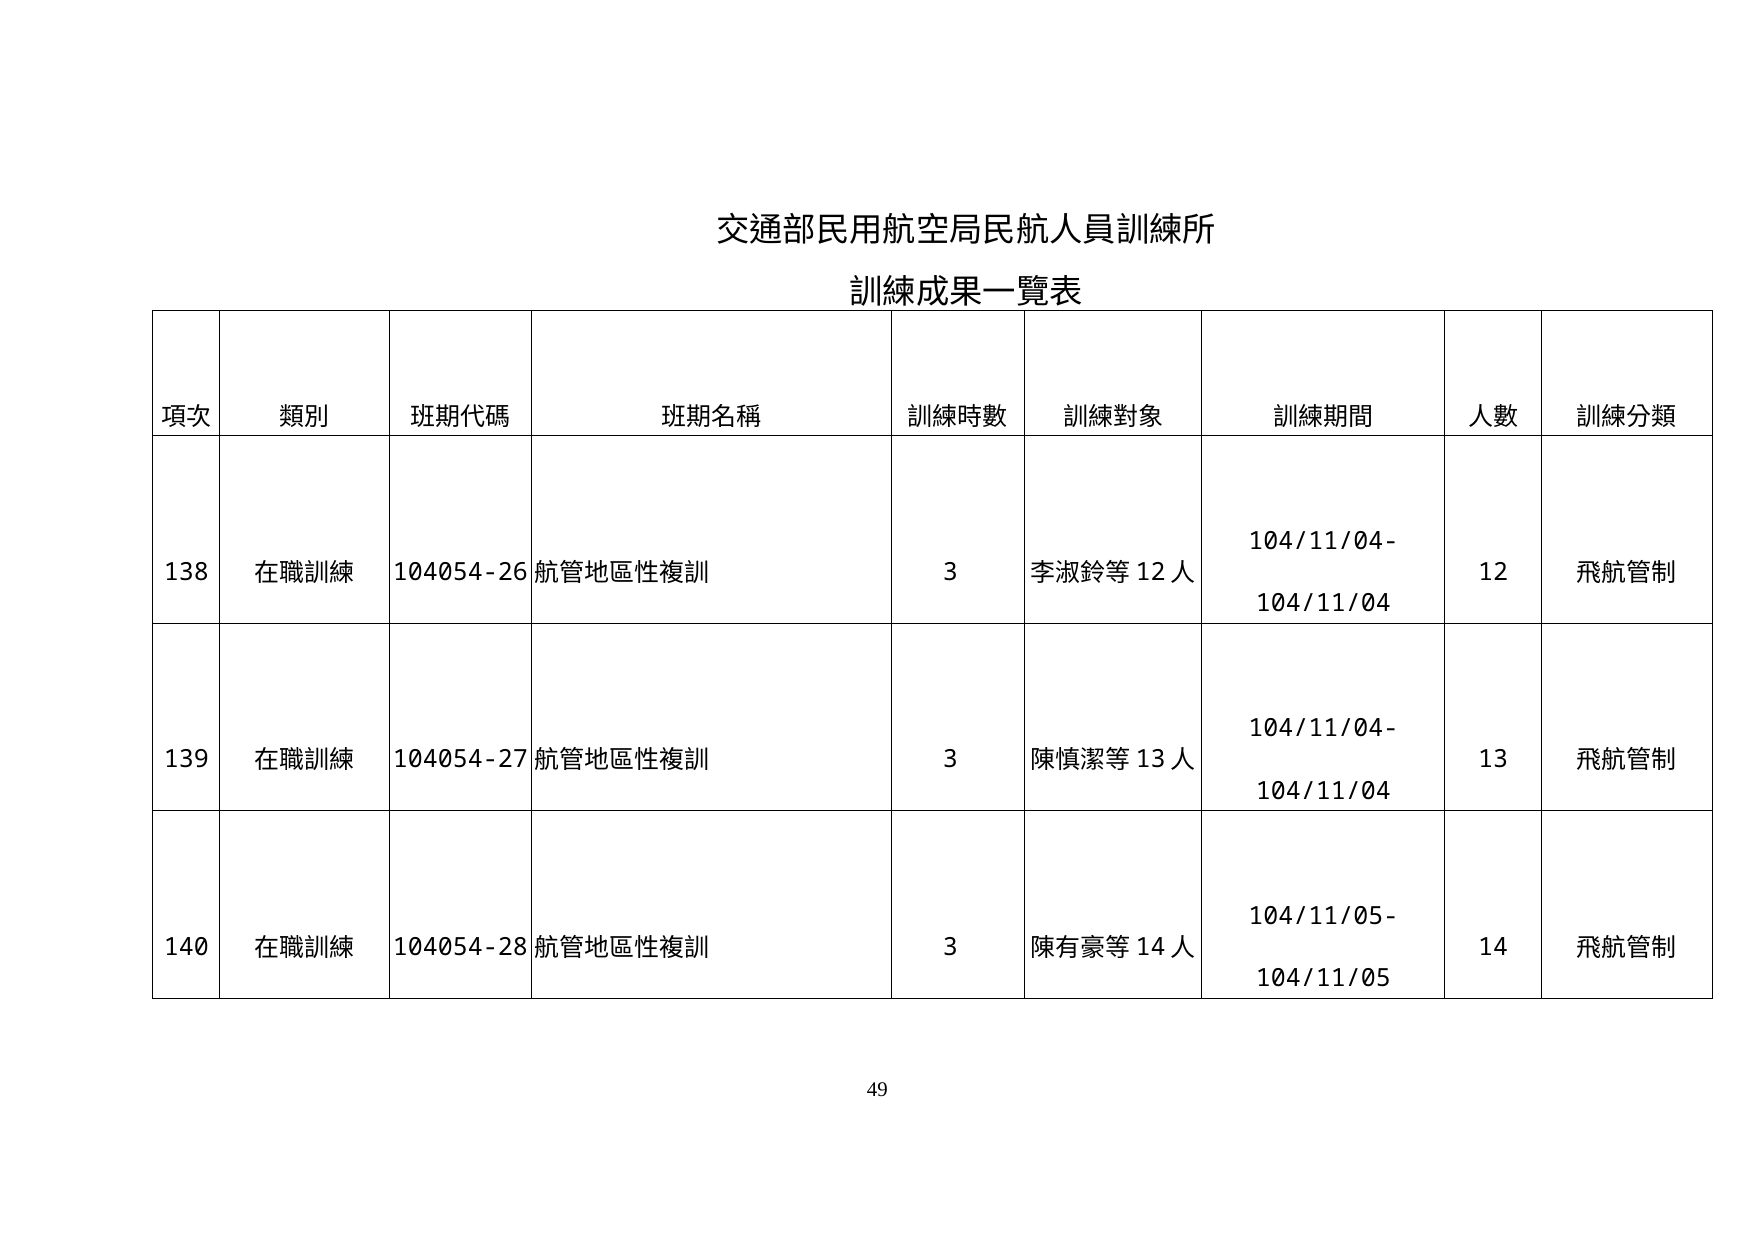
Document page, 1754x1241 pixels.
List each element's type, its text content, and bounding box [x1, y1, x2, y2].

table_header 交通部民用航空局民航人員訓練所 [220, 185, 1712, 248]
table_cell 訓練成果一覽表 [220, 248, 1712, 310]
table_cell 李淑鈴等12人 [1025, 436, 1201, 623]
table_cell 140 [153, 811, 219, 998]
table_cell 在職訓練 [220, 811, 389, 998]
table_cell 訓練對象 [1025, 311, 1201, 435]
table_cell 3 [892, 811, 1024, 998]
table_cell 訓練時數 [892, 311, 1024, 435]
table_cell 104054-28 [390, 811, 531, 998]
table_cell 飛航管制 [1542, 624, 1712, 810]
table_cell 航管地區性複訓 [532, 436, 891, 623]
table_cell 飛航管制 [1542, 436, 1712, 623]
table_cell 3 [892, 436, 1024, 623]
table_cell 104054-26 [390, 436, 531, 623]
table_cell 在職訓練 [220, 436, 389, 623]
table_cell [153, 248, 219, 310]
table_cell 班期名稱 [532, 311, 891, 435]
table_cell 航管地區性複訓 [532, 811, 891, 998]
table_cell 訓練分類 [1542, 311, 1712, 435]
table_cell 13 [1445, 624, 1541, 810]
table_cell 飛航管制 [1542, 811, 1712, 998]
table_cell 138 [153, 436, 219, 623]
table_cell 人數 [1445, 311, 1541, 435]
table_cell 訓練期間 [1202, 311, 1444, 435]
table_cell 類別 [220, 311, 389, 435]
table_cell 班期代碼 [390, 311, 531, 435]
table_cell 項次 [153, 311, 219, 435]
table_cell 104/11/04-104/11/04 [1202, 624, 1444, 810]
table_cell 139 [153, 624, 219, 810]
table_cell 14 [1445, 811, 1541, 998]
table_header [153, 185, 219, 248]
table_cell 104054-27 [390, 624, 531, 810]
table_cell 104/11/05-104/11/05 [1202, 811, 1444, 998]
table_cell 航管地區性複訓 [532, 624, 891, 810]
table_cell 104/11/04-104/11/04 [1202, 436, 1444, 623]
table_cell 陳有豪等14人 [1025, 811, 1201, 998]
table_cell 3 [892, 624, 1024, 810]
table_cell 陳慎潔等13人 [1025, 624, 1201, 810]
table_cell 12 [1445, 436, 1541, 623]
table_cell 在職訓練 [220, 624, 389, 810]
